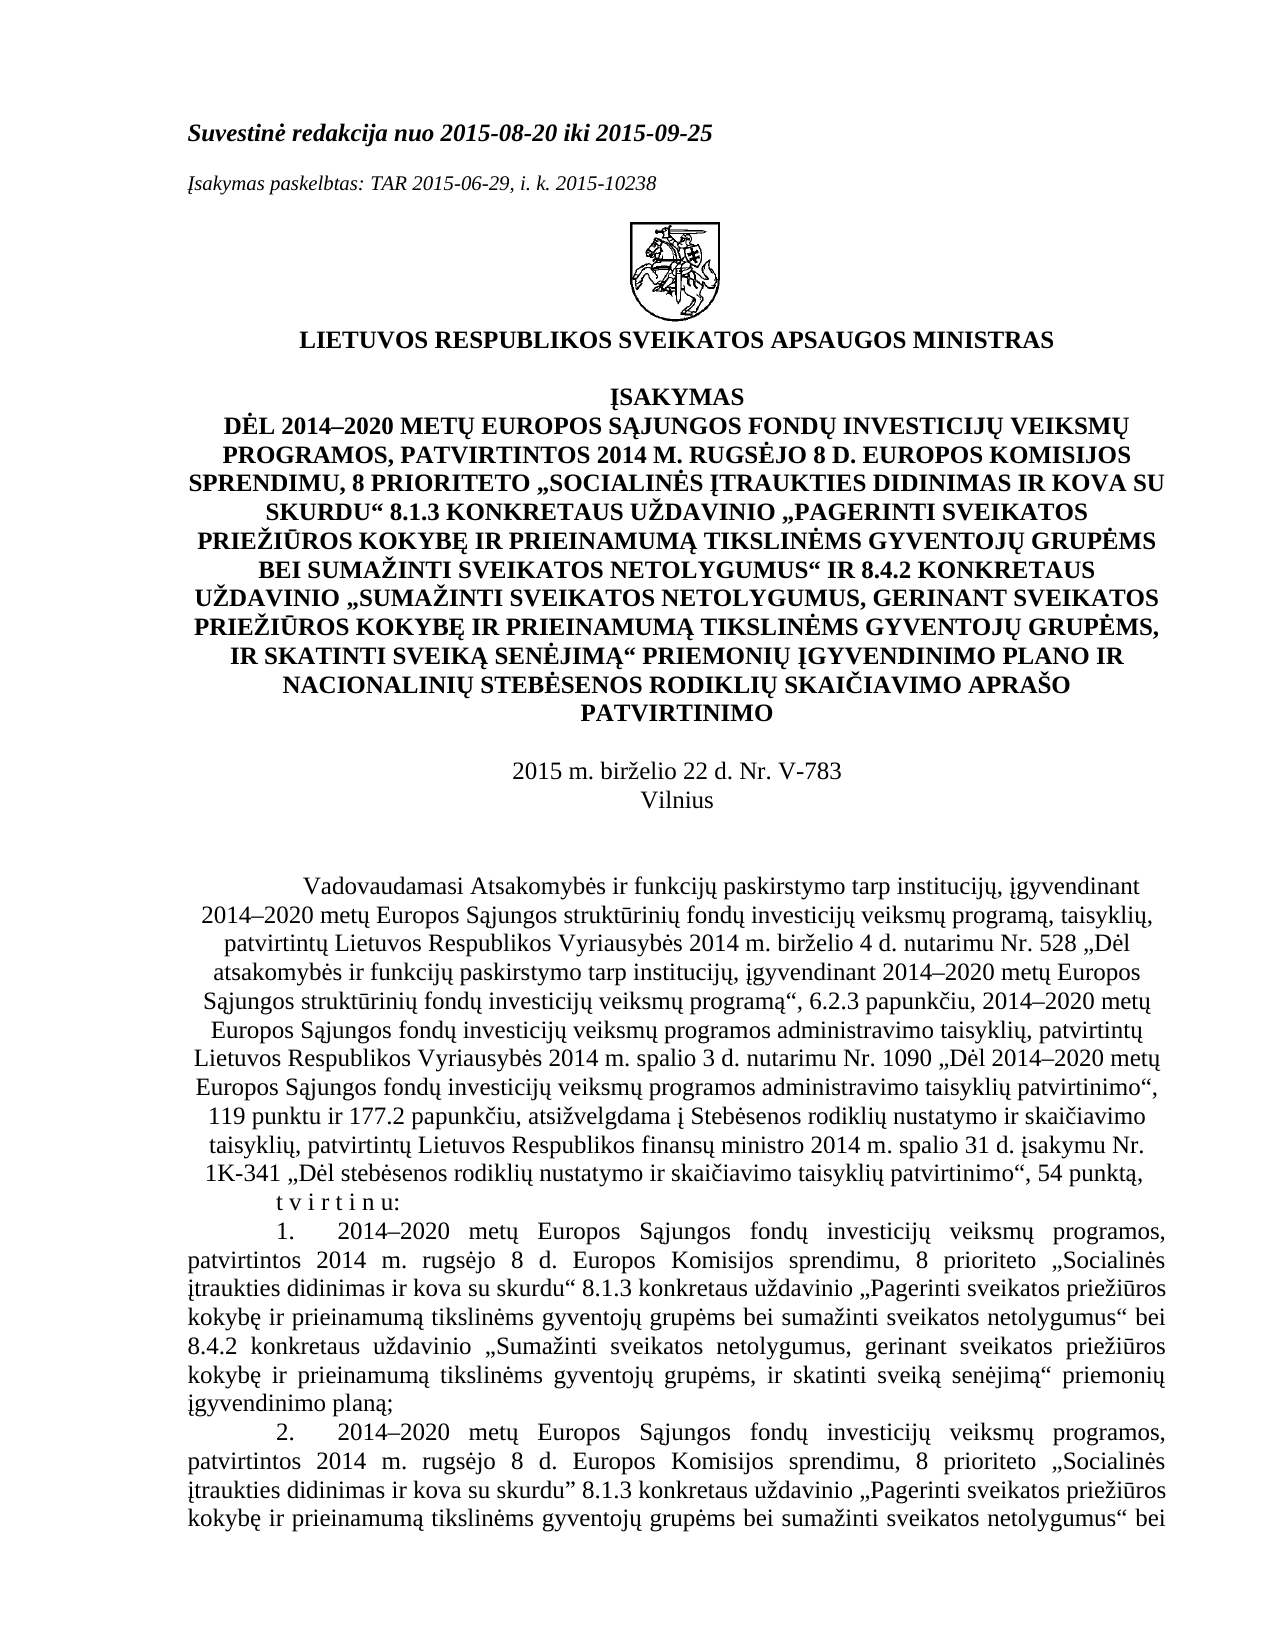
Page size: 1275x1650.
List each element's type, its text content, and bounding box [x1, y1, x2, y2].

text Įsakymas paskelbtas: TAR 2015-06-29, i. k. 2015-10238 [187, 171, 1167, 195]
text Suvestinė redakcija nuo 2015-08-20 iki 2015-09-25 [187, 118, 1167, 147]
text DĖL 2014–2020 METŲ EUROPOS SĄJUNGOS FONDŲ INVESTICIJŲ VEIKSMŲ PROGRAMOS, PATVIRTINTOS 2014 M. RUGSĖJO 8 D. EUROPOS KOMISIJOS SPRENDIMU, 8 PRIORITETO „SOCIALINĖS ĮTRAUKTIES DIDINIMAS IR KOVA SU SKURDU“ 8.1.3 KONKRETAUS UŽDAVINIO „PAGERINTI SVEIKATOS PRIEŽIŪROS KOKYBĘ IR PRIEINAMUMĄ TIKSLINĖMS GYVENTOJŲ GRUPĖMS BEI SUMAŽINTI SVEIKATOS NETOLYGUMUS“ IR 8.4.2 KONKRETAUS UŽDAVINIO „SUMAŽINTI SVEIKATOS NETOLYGUMUS, GERINANT SVEIKATOS PRIEŽIŪROS KOKYBĘ IR PRIEINAMUMĄ TIKSLINĖMS GYVENTOJŲ GRUPĖMS, IR SKATINTI SVEIKĄ SENĖJIMĄ“ PRIEMONIŲ ĮGYVENDINIMO PLANO IR NACIONALINIŲ STEBĖSENOS RODIKLIŲ SKAIČIAVIMO APRAŠO PATVIRTINIMO [187, 411, 1167, 727]
text LIETUVOS RESPUBLIKOS SVEIKATOS APSAUGOS MINISTRAS [187, 325, 1167, 353]
text ĮSAKYMAS [187, 382, 1167, 411]
text Vadovaudamasi Atsakomybės ir funkcijų paskirstymo tarp institucijų, įgyvendinant 2014–2020 metų Europos Sąjungos struktūrinių fondų investicijų veiksmų programą, taisyklių, patvirtintų Lietuvos Respublikos Vyriausybės 2014 m. birželio 4 d. nutarimu Nr. 528 „Dėl atsakomybės ir funkcijų paskirstymo tarp institucijų, įgyvendinant 2014–2020 metų Europos Sąjungos struktūrinių fondų investicijų veiksmų programą“, 6.2.3 papunkčiu, 2014–2020 metų Europos Sąjungos fondų investicijų veiksmų programos administravimo taisyklių, patvirtintų Lietuvos Respublikos Vyriausybės 2014 m. spalio 3 d. nutarimu Nr. 1090 „Dėl 2014–2020 metų Europos Sąjungos fondų investicijų veiksmų programos administravimo taisyklių patvirtinimo“, 119 punktu ir 177.2 papunkčiu, atsižvelgdama į Stebėsenos rodiklių nustatymo ir skaičiavimo taisyklių, patvirtintų Lietuvos Respublikos finansų ministro 2014 m. spalio 31 d. įsakymu Nr. 1K-341 „Dėl stebėsenos rodiklių nustatymo ir skaičiavimo taisyklių patvirtinimo“, 54 punktą, [187, 871, 1167, 1187]
text t v i r t i n u: [187, 1187, 1167, 1216]
text 2. 2014–2020 metų Europos Sąjungos fondų investicijų veiksmų programos, patvirtintos 2014 m. rugsėjo 8 d. Europos Komisijos sprendimu, 8 prioriteto „Socialinės įtraukties didinimas ir kova su skurdu” 8.1.3 konkretaus uždavinio „Pagerinti sveikatos priežiūros kokybę ir prieinamumą tikslinėms gyventojų grupėms bei sumažinti sveikatos netolygumus“ bei [187, 1417, 1167, 1532]
text 2015 m. birželio 22 d. Nr. V-783 [187, 756, 1167, 785]
text 1. 2014–2020 metų Europos Sąjungos fondų investicijų veiksmų programos, patvirtintos 2014 m. rugsėjo 8 d. Europos Komisijos sprendimu, 8 prioriteto „Socialinės įtraukties didinimas ir kova su skurdu“ 8.1.3 konkretaus uždavinio „Pagerinti sveikatos priežiūros kokybę ir prieinamumą tikslinėms gyventojų grupėms bei sumažinti sveikatos netolygumus“ bei 8.4.2 konkretaus uždavinio „Sumažinti sveikatos netolygumus, gerinant sveikatos priežiūros kokybę ir prieinamumą tikslinėms gyventojų grupėms, ir skatinti sveiką senėjimą“ priemonių įgyvendinimo planą; [187, 1216, 1167, 1417]
text Vilnius [187, 785, 1167, 813]
